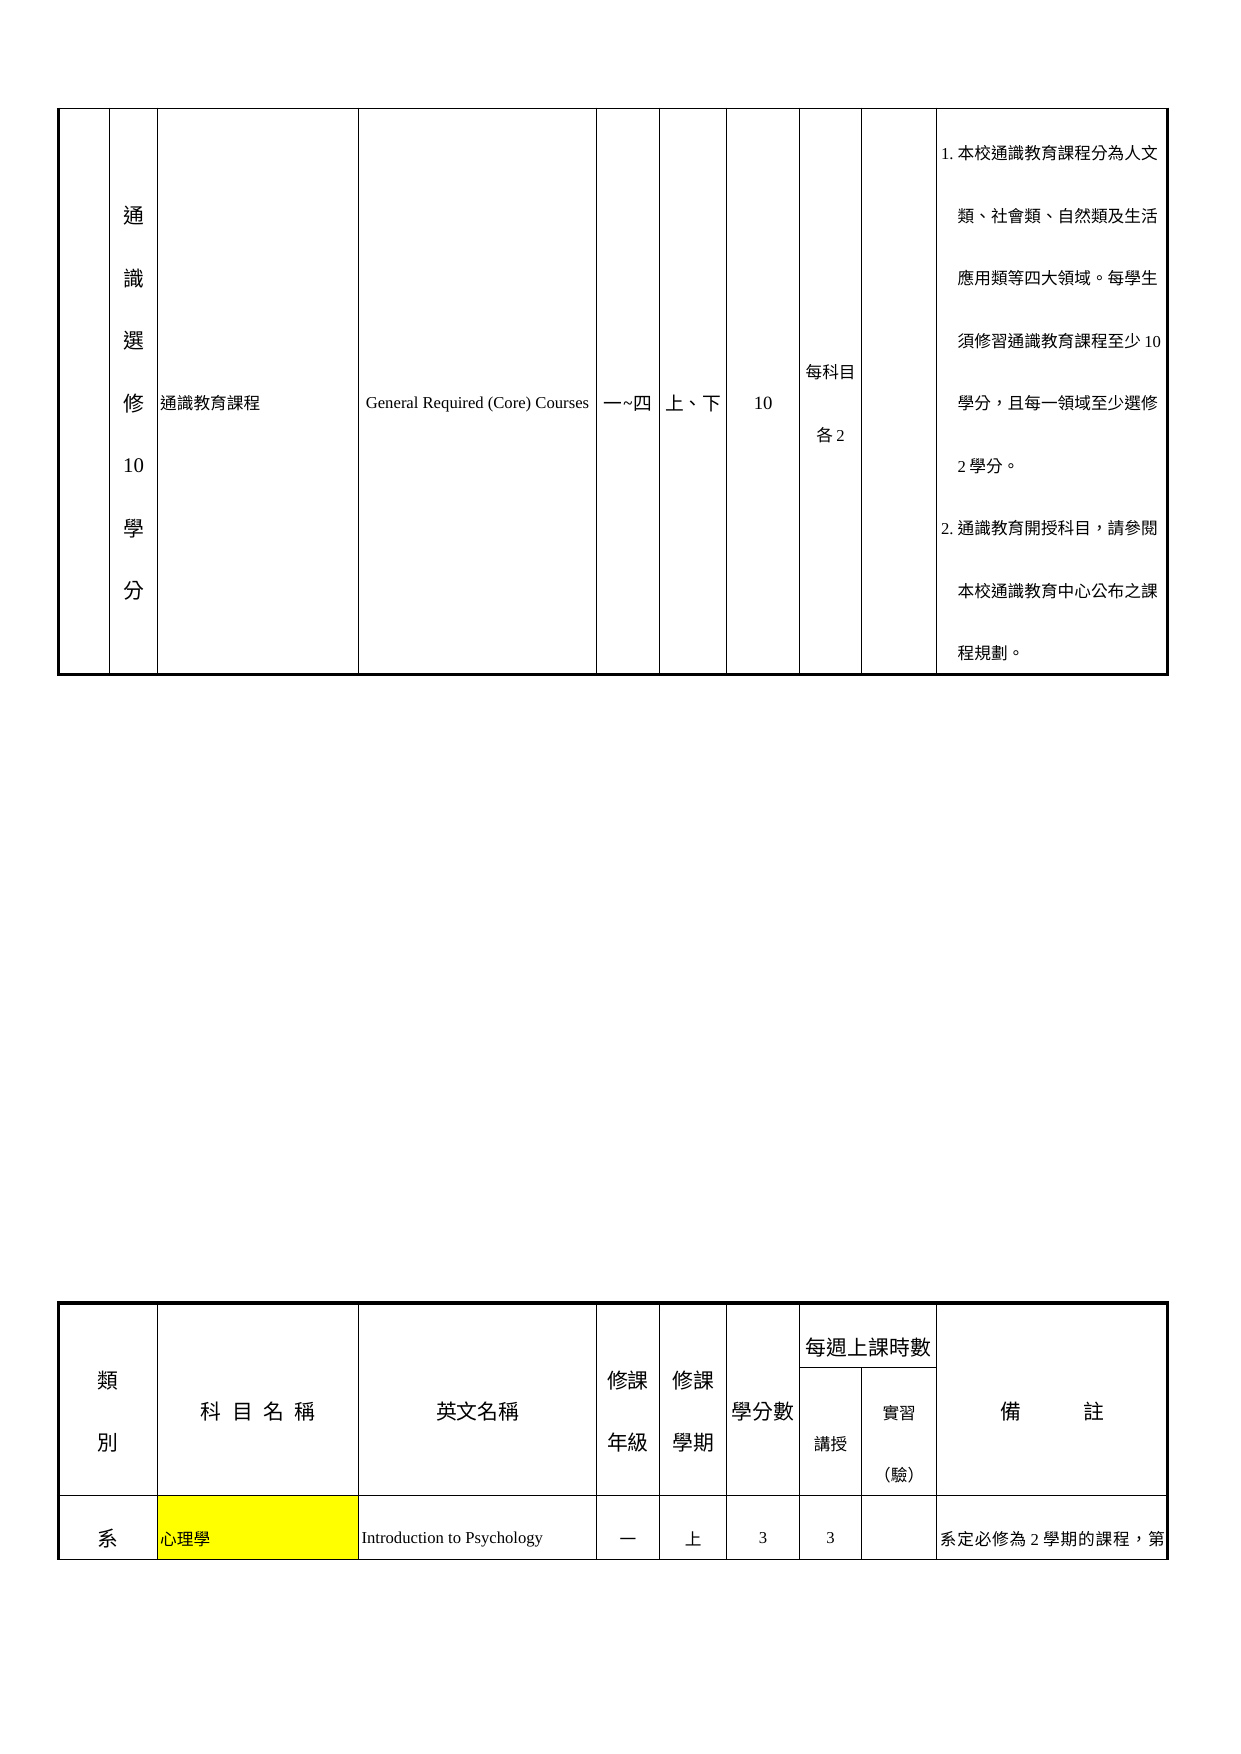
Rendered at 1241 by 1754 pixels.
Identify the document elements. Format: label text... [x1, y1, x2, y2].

table_cell 系 [60, 1496, 157, 1559]
table_cell 上、下 [660, 109, 726, 673]
table_header 英文名稱 [359, 1305, 596, 1495]
table_cell 一 [597, 1496, 659, 1559]
table_cell 通 識 選 修 10學 分 [110, 109, 157, 673]
table_header 備 註 [937, 1305, 1166, 1495]
table_cell Introduction to Psychology [359, 1496, 596, 1559]
table_cell 通識教育課程 [158, 109, 358, 673]
table_header 每週上課時數 [800, 1305, 936, 1367]
table_cell 每科目 各2 [800, 109, 861, 673]
table_cell 10 [727, 109, 799, 673]
table_cell 心理學 [158, 1496, 358, 1559]
table_header 科 目 名 稱 [158, 1305, 358, 1495]
table_header 類 別 [60, 1305, 157, 1495]
table_header 修課 學期 [660, 1305, 726, 1495]
table_cell 3 [727, 1496, 799, 1559]
table_header 學分數 [727, 1305, 799, 1495]
table_cell [862, 1496, 936, 1559]
table_cell 一~四 [597, 109, 659, 673]
table_cell General Required (Core) Courses [359, 109, 596, 673]
table_cell [60, 109, 109, 673]
table_cell 系定必修為2學期的課程，第 [937, 1496, 1166, 1559]
table_cell 3 [800, 1496, 861, 1559]
table_header 修課 年級 [597, 1305, 659, 1495]
table_cell 1. 本校通識教育課程分為人文類、社會類、自然類及生活應用類等四大領域。每學生須修習通識教育課程至少10學分，且每一領域至少選修2學分。 2. 通識教育開授科目，請參閱本校通識教育中心公布之課程規劃。 [937, 109, 1166, 673]
table_cell [862, 109, 936, 673]
table_cell 講授 [800, 1368, 861, 1495]
table_cell 上 [660, 1496, 726, 1559]
table_cell 實習（驗） [862, 1368, 936, 1495]
